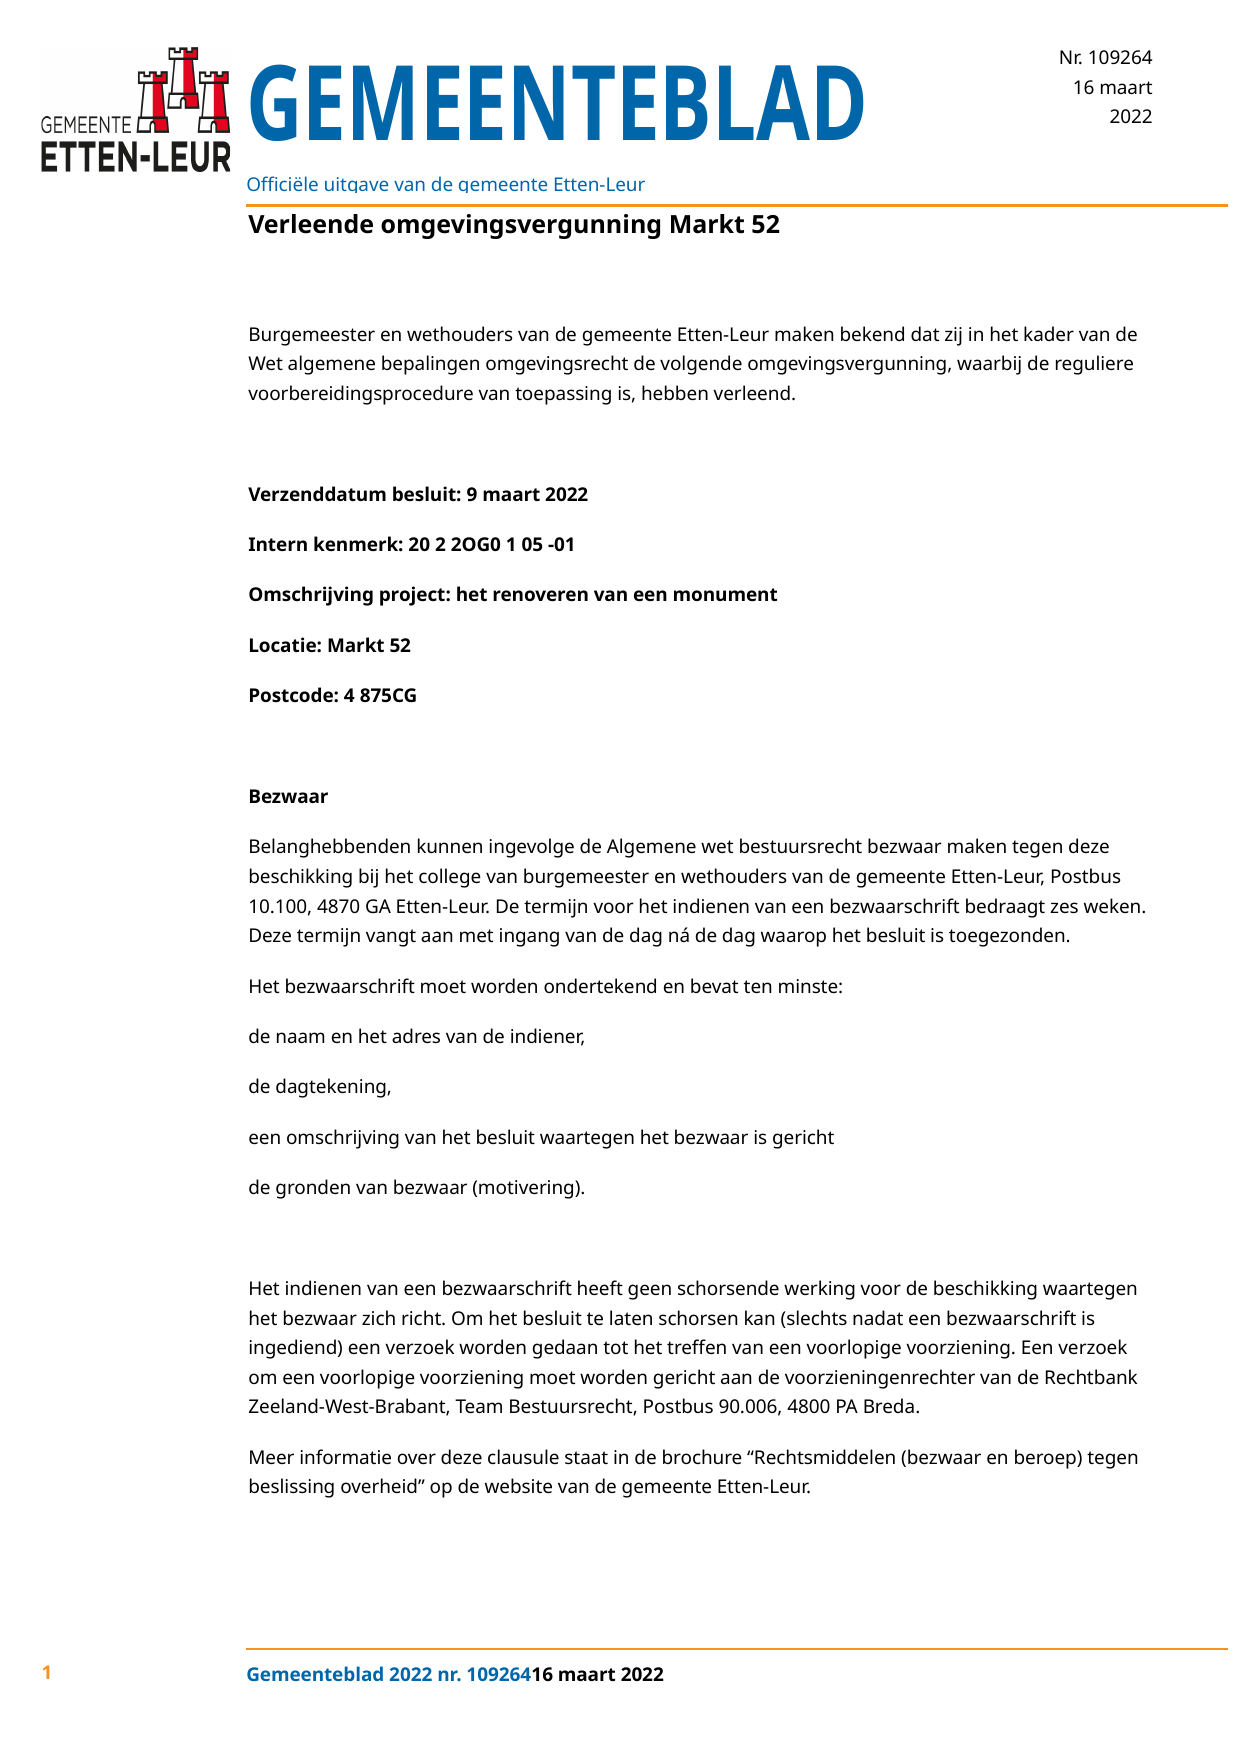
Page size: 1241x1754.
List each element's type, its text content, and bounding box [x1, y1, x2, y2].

text Het indienen van een bezwaarschrift heeft geen schorsende werking voor de beschikking waartegen het bezwaar zich richt. Om het besluit te laten schorsen kan (slechts nadat een bezwaarschrift is ingediend) een verzoek worden gedaan tot het treffen van een voorlopige voorziening. Een verzoek om een voorlopige voorziening moet worden gericht aan de voorzieningenrechter van de Rechtbank Zeeland-West-Brabant, Team Bestuursrecht, Postbus 90.006, 4800 PA Breda. [248, 1275, 1152, 1419]
text Bezwaar [248, 783, 1152, 809]
text Verzenddatum besluit: 9 maart 2022 [248, 481, 1152, 506]
text Omschrijving project: het renoveren van een monument [248, 582, 1152, 607]
text Het bezwaarschrift moet worden ondertekend en bevat ten minste: [248, 973, 1152, 998]
text de dagtekening, [248, 1074, 1152, 1099]
text een omschrijving van het besluit waartegen het bezwaar is gericht [248, 1124, 1152, 1150]
text Verleende omgevingsvergunning Markt 52 [248, 207, 1152, 241]
text Belanghebbenden kunnen ingevolge de Algemene wet bestuursrecht bezwaar maken tegen deze beschikking bij het college van burgemeester en wethouders van de gemeente Etten-Leur, Postbus 10.100, 4870 GA Etten-Leur. De termijn voor het indienen van een bezwaarschrift bedraagt zes weken. Deze termijn vangt aan met ingang van de dag ná de dag waarop het besluit is toegezonden. [248, 834, 1152, 948]
text de naam en het adres van de indiener, [248, 1023, 1152, 1049]
text Postcode: 4 875CG [248, 682, 1152, 708]
picture [41, 47, 231, 172]
text Intern kenmerk: 20 2 2OG0 1 05 -01 [248, 531, 1152, 557]
text Burgemeester en wethouders van de gemeente Etten-Leur maken bekend dat zij in het kader van de Wet algemene bepalingen omgevingsrecht de volgende omgevingsvergunning, waarbij de reguliere voorbereidingsprocedure van toepassing is, hebben verleend. [248, 321, 1152, 406]
text de gronden van bezwaar (motivering). [248, 1174, 1152, 1200]
text Locatie: Markt 52 [248, 632, 1152, 658]
text Meer informatie over deze clausule staat in de brochure “Rechtsmiddelen (bezwaar en beroep) tegen beslissing overheid” op de website van de gemeente Etten-Leur. [248, 1444, 1152, 1499]
